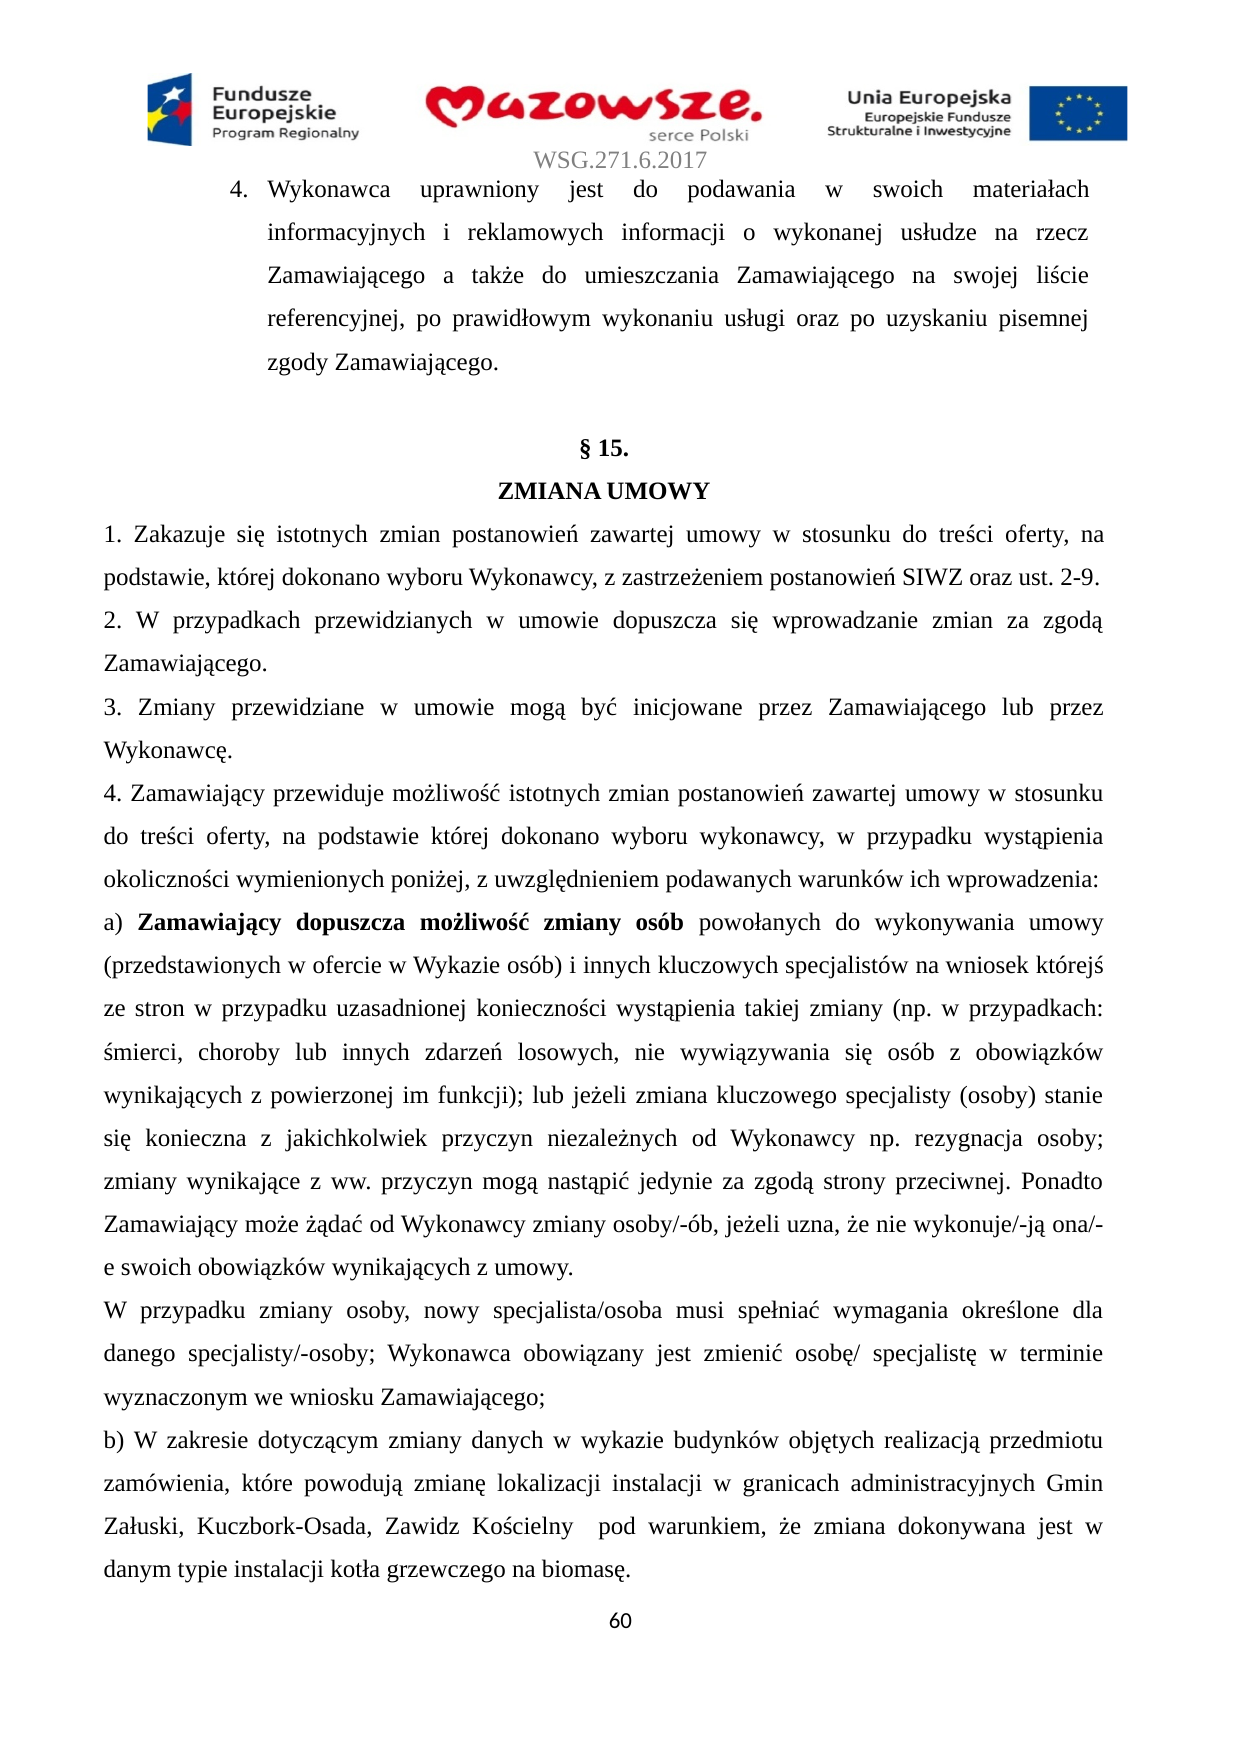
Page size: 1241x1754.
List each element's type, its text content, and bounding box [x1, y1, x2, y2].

text 2. W przypadkach przewidzianych w umowie dopuszcza się wprowadzanie zmian za zgodą Zamawiającego. [103, 605, 1104, 677]
text a) Zamawiający dopuszcza możliwość zmiany osób powołanych do wykonywania umowy (przedstawionych w ofercie w Wykazie osób) i innych kluczowych specjalistów na wniosek którejś ze stron w przypadku uzasadnionej konieczności wystąpienia takiej zmiany (np. w przypadkach: śmierci, choroby lub innych zdarzeń losowych, nie wywiązywania się osób z obowiązków wynikających z powierzonej im funkcji); lub jeżeli zmiana kluczowego specjalisty (osoby) stanie się konieczna z jakichkolwiek przyczyn niezależnych od Wykonawcy np. rezygnacja osoby; zmiany wynikające z ww. przyczyn mogą nastąpić jedynie za zgodą strony przeciwnej. Ponadto Zamawiający może żądać od Wykonawcy zmiany osoby/-ób, jeżeli uzna, że nie wykonuje/-ją ona/-e swoich obowiązków wynikających z umowy. W przypadku zmiany osoby, nowy specjalista/osoba musi spełniać wymagania określone dla danego specjalisty/-osoby; Wykonawca obowiązany jest zmienić osobę/ specjalistę w terminie wyznaczonym we wniosku Zamawiającego; [103, 907, 1104, 1410]
text 3. Zmiany przewidziane w umowie mogą być inicjowane przez Zamawiającego lub przez Wykonawcę. [103, 692, 1104, 763]
text b) W zakresie dotyczącym zmiany danych w wykazie budynków objętych realizacją przedmiotu zamówienia, które powodują zmianę lokalizacji instalacji w granicach administracyjnych Gmin Załuski, Kuczbork-Osada, Zawidz Kościelny pod warunkiem, że zmiana dokonywana jest w danym typie instalacji kotła grzewczego na biomasę. [103, 1425, 1104, 1583]
text ZMIANA UMOWY [103, 476, 1104, 505]
list Wykonawca uprawniony jest do podawania w swoich materiałach informacyjnych i reklamowych informacji o wykonanej usłudze na rzecz Zamawiającego a także do umieszczania Zamawiającego na swojej liście referencyjnej, po prawidłowym wykonaniu usługi oraz po uzyskaniu pisemnej zgody Zamawiającego. [229, 174, 1089, 375]
text § 15. [103, 433, 1104, 462]
text 1. Zakazuje się istotnych zmian postanowień zawartej umowy w stosunku do treści oferty, na podstawie, której dokonano wyboru Wykonawcy, z zastrzeżeniem postanowień SIWZ oraz ust. 2-9. [103, 519, 1104, 591]
text 4. Zamawiający przewiduje możliwość istotnych zmian postanowień zawartej umowy w stosunku do treści oferty, na podstawie której dokonano wyboru wykonawcy, w przypadku wystąpienia okoliczności wymienionych poniżej, z uwzględnieniem podawanych warunków ich wprowadzenia: [103, 778, 1104, 893]
